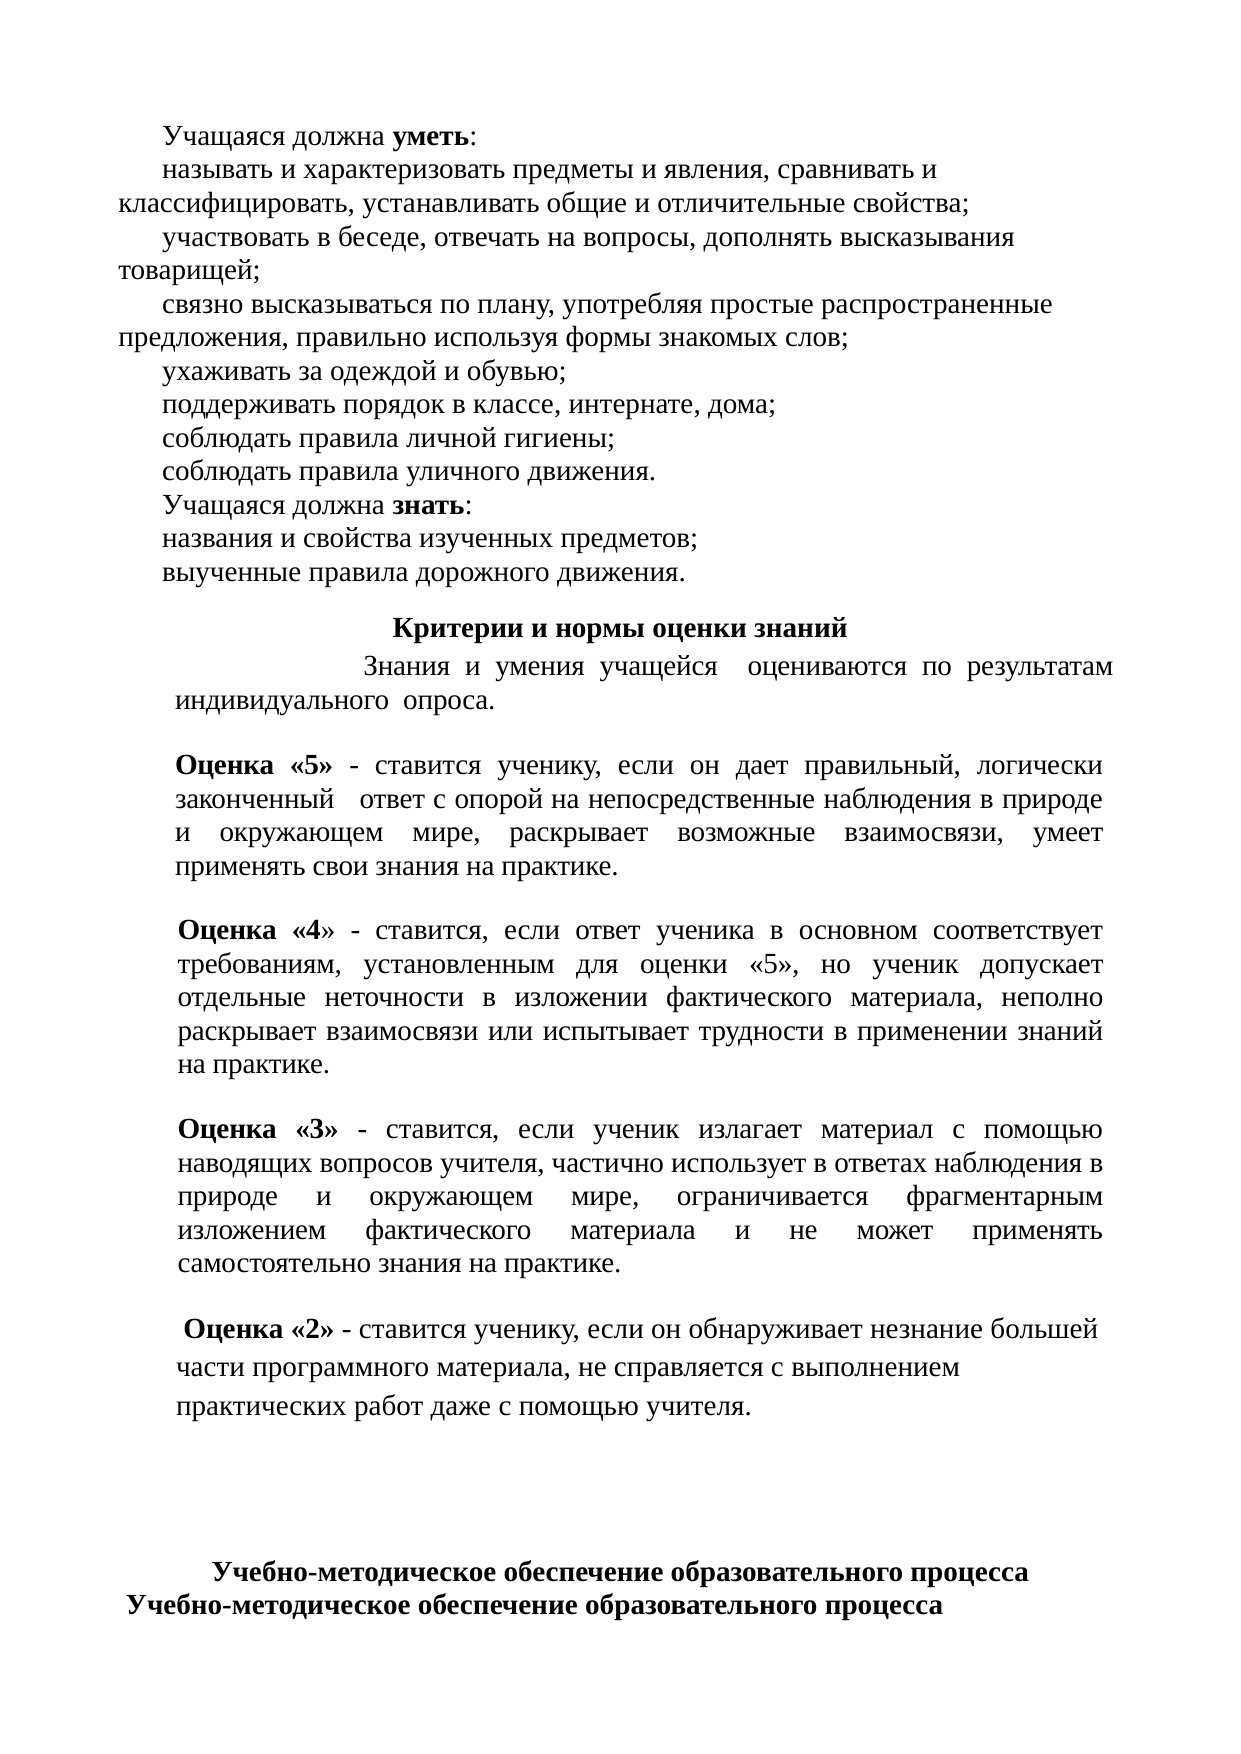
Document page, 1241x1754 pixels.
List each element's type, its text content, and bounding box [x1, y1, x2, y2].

text Учебно-методическое обеспечение образовательного процесса [118, 1554, 1122, 1587]
text Критерии и нормы оценки знаний [118, 610, 1122, 643]
text Учащаяся должна уметь: называть и характеризовать предметы и явления, сравнивать и классифицировать, устанавливать общие и отличительные свойства; участвовать в беседе, отвечать на вопросы, дополнять высказывания товарищей; связно высказываться по плану, употребляя простые распространенные предложения, правильно используя формы знакомых слов; ухаживать за одеждой и обувью; поддерживать порядок в классе, интернате, дома; соблюдать правила личной гигиены; соблюдать правила уличного движения. Учащаяся должна знать: названия и свойства изученных предметов; выученные правила дорожного движения. [118, 118, 1122, 588]
text Знания и умения учащейся оцениваются по результатам индивидуального опроса. [175, 648, 1115, 715]
text Оценка «3» - ставится, если ученик излагает материал с помощью наводящих вопросов учителя, частично использует в ответах наблюдения в природе и окружающем мире, ограничивается фрагментарным изложением фактического материала и не может применять самостоятельно знания на практике. [177, 1111, 1103, 1279]
text Учебно-методическое обеспечение образовательного процесса [118, 1587, 1122, 1621]
text Оценка «2» - ставится ученику, если он обнаруживает незнание большей части программного материала, не справляется с выполнением практических работ даже с помощью учителя. [176, 1311, 1122, 1421]
text Оценка «5» - ставится ученику, если он дает правильный, логически законченный ответ с опорой на непосредственные наблюдения в природе и окружающем мире, раскрывает возможные взаимосвязи, умеет применять свои знания на практике. [175, 747, 1103, 882]
text Оценка «4» - ставится, если ответ ученика в основном соответствует требованиям, установленным для оценки «5», но ученик допускает отдельные неточности в изложении фактического материала, неполно раскрывает взаимосвязи или испытывает трудности в применении знаний на практике. [177, 912, 1103, 1080]
